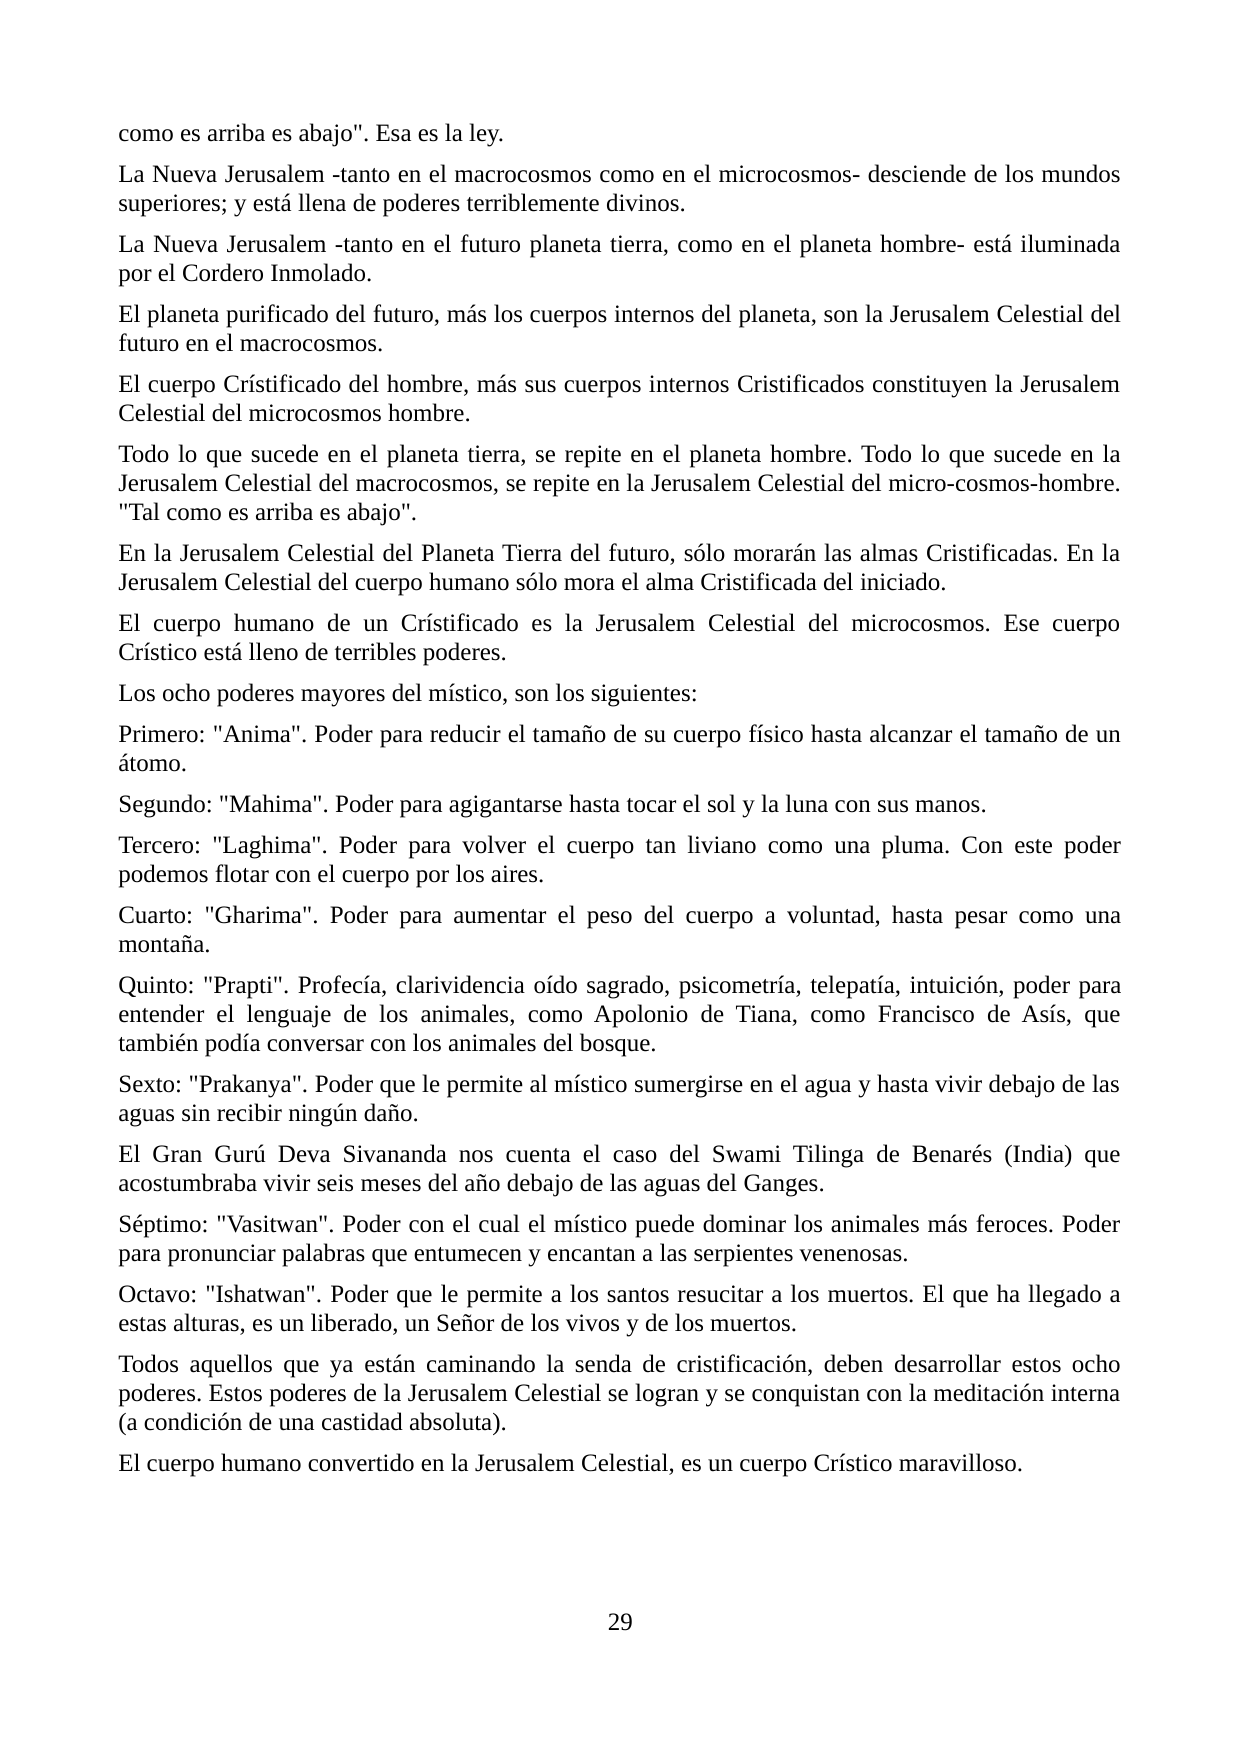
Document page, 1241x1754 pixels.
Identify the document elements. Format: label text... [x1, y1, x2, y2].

text Tercero: "Laghima". Poder para volver el cuerpo tan liviano como una pluma. Con este poder podemos flotar con el cuerpo por los aires. [118, 831, 1122, 888]
text El cuerpo Crístificado del hombre, más sus cuerpos internos Cristificados constituyen la Jerusalem Celestial del microcosmos hombre. [118, 369, 1122, 427]
text Octavo: "Ishatwan". Poder que le permite a los santos resucitar a los muertos. El que ha llegado a estas alturas, es un liberado, un Señor de los vivos y de los muertos. [118, 1279, 1122, 1337]
text El cuerpo humano de un Crístificado es la Jerusalem Celestial del microcosmos. Ese cuerpo Crístico está lleno de terribles poderes. [118, 608, 1122, 666]
text Quinto: "Prapti". Profecía, clarividencia oído sagrado, psicometría, telepatía, intuición, poder para entender el lenguaje de los animales, como Apolonio de Tiana, como Francisco de Asís, que también podía conversar con los animales del bosque. [118, 971, 1122, 1057]
text Sexto: "Prakanya". Poder que le permite al místico sumergirse en el agua y hasta vivir debajo de las aguas sin recibir ningún daño. [118, 1069, 1122, 1127]
text La Nueva Jerusalem -tanto en el futuro planeta tierra, como en el planeta hombre- está iluminada por el Cordero Inmolado. [118, 229, 1122, 287]
text Primero: "Anima". Poder para reducir el tamaño de su cuerpo físico hasta alcanzar el tamaño de un átomo. [118, 719, 1122, 777]
text Todos aquellos que ya están caminando la senda de cristificación, deben desarrollar estos ocho poderes. Estos poderes de la Jerusalem Celestial se logran y se conquistan con la meditación interna (a condición de una castidad absoluta). [118, 1349, 1122, 1436]
text El cuerpo humano convertido en la Jerusalem Celestial, es un cuerpo Crístico maravilloso. [118, 1448, 1122, 1477]
text como es arriba es abajo". Esa es la ley. [118, 118, 1122, 147]
text En la Jerusalem Celestial del Planeta Tierra del futuro, sólo morarán las almas Cristificadas. En la Jerusalem Celestial del cuerpo humano sólo mora el alma Cristificada del iniciado. [118, 538, 1122, 596]
text Segundo: "Mahima". Poder para agigantarse hasta tocar el sol y la luna con sus manos. [118, 789, 1122, 818]
text La Nueva Jerusalem -tanto en el macrocosmos como en el microcosmos- desciende de los mundos superiores; y está llena de poderes terriblemente divinos. [118, 159, 1122, 217]
text Todo lo que sucede en el planeta tierra, se repite en el planeta hombre. Todo lo que sucede en la Jerusalem Celestial del macrocosmos, se repite en la Jerusalem Celestial del micro-cosmos-hombre. "Tal como es arriba es abajo". [118, 439, 1122, 526]
text Séptimo: "Vasitwan". Poder con el cual el místico puede dominar los animales más feroces. Poder para pronunciar palabras que entumecen y encantan a las serpientes venenosas. [118, 1209, 1122, 1267]
text El planeta purificado del futuro, más los cuerpos internos del planeta, son la Jerusalem Celestial del futuro en el macrocosmos. [118, 299, 1122, 357]
text El Gran Gurú Deva Sivananda nos cuenta el caso del Swami Tilinga de Benarés (India) que acostumbraba vivir seis meses del año debajo de las aguas del Ganges. [118, 1139, 1122, 1197]
text Cuarto: "Gharima". Poder para aumentar el peso del cuerpo a voluntad, hasta pesar como una montaña. [118, 901, 1122, 958]
text Los ocho poderes mayores del místico, son los siguientes: [118, 678, 1122, 707]
